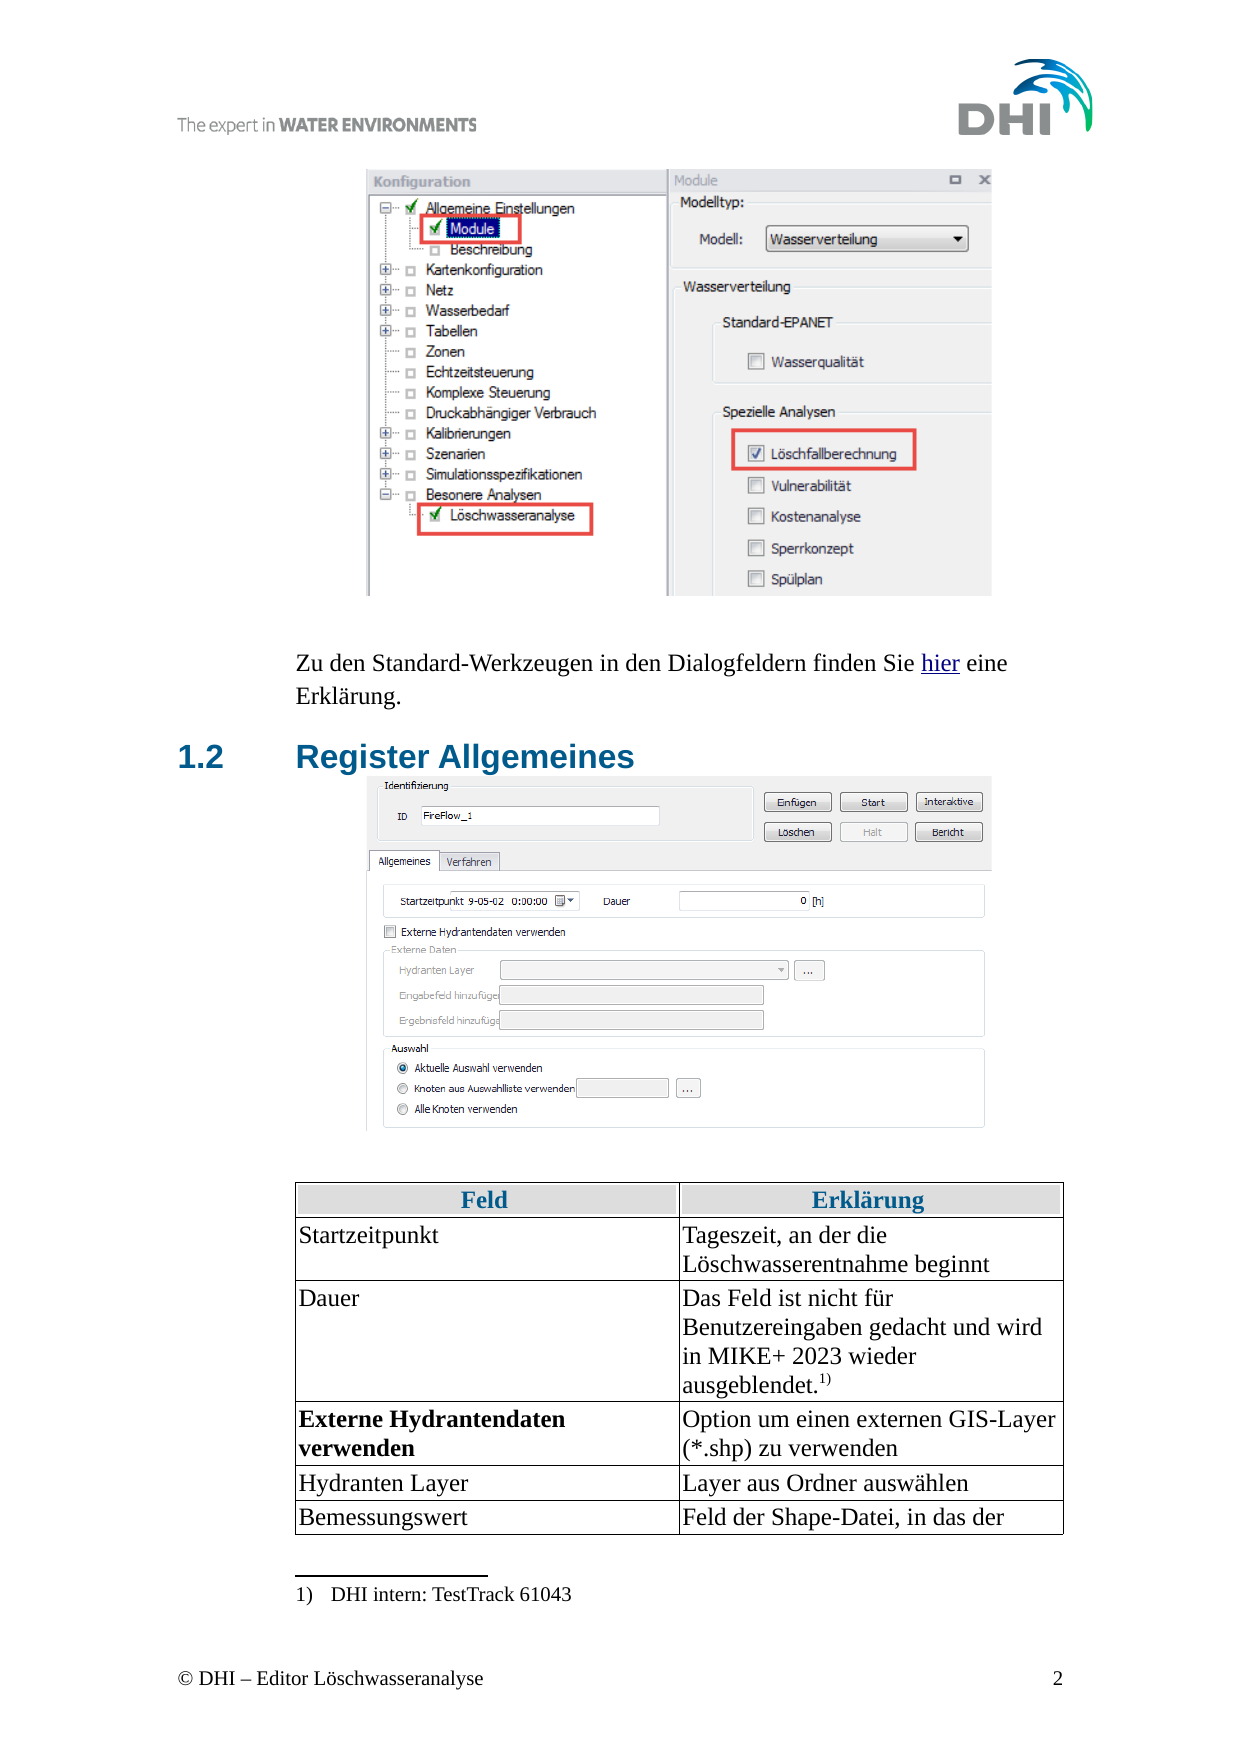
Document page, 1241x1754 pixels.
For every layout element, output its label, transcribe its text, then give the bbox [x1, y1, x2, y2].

subtitle Register Allgemeines [177, 737, 1063, 776]
table_cell Bemessungswert [296, 1501, 679, 1534]
table_cell Feld der Shape-Datei, in das der [680, 1501, 1063, 1534]
table_header Feld [296, 1183, 679, 1217]
table_cell Dauer [296, 1281, 679, 1401]
table_cell Startzeitpunkt [296, 1218, 679, 1280]
picture [366, 169, 992, 596]
table_cell Tageszeit, an der die Löschwasserentnahme beginnt [680, 1218, 1063, 1280]
table_cell Externe Hydrantendaten verwenden [296, 1402, 679, 1465]
table_cell Option um einen externen GIS-Layer (*.shp) zu verwenden [680, 1402, 1063, 1465]
picture [177, 117, 477, 135]
picture [958, 59, 1093, 135]
text Zu den Standard-Werkzeugen in den Dialogfeldern finden Sie hier eine Erklärung. [295, 648, 1063, 709]
table_cell Layer aus Ordner auswählen [680, 1466, 1063, 1499]
table_cell Das Feld ist nicht für Benutzereingaben gedacht und wird in MIKE+ 2023 wieder ausgeblendet. [680, 1281, 1063, 1401]
table_cell Hydranten Layer [296, 1466, 679, 1499]
picture [366, 776, 992, 1131]
table_header Erklärung [680, 1183, 1063, 1217]
